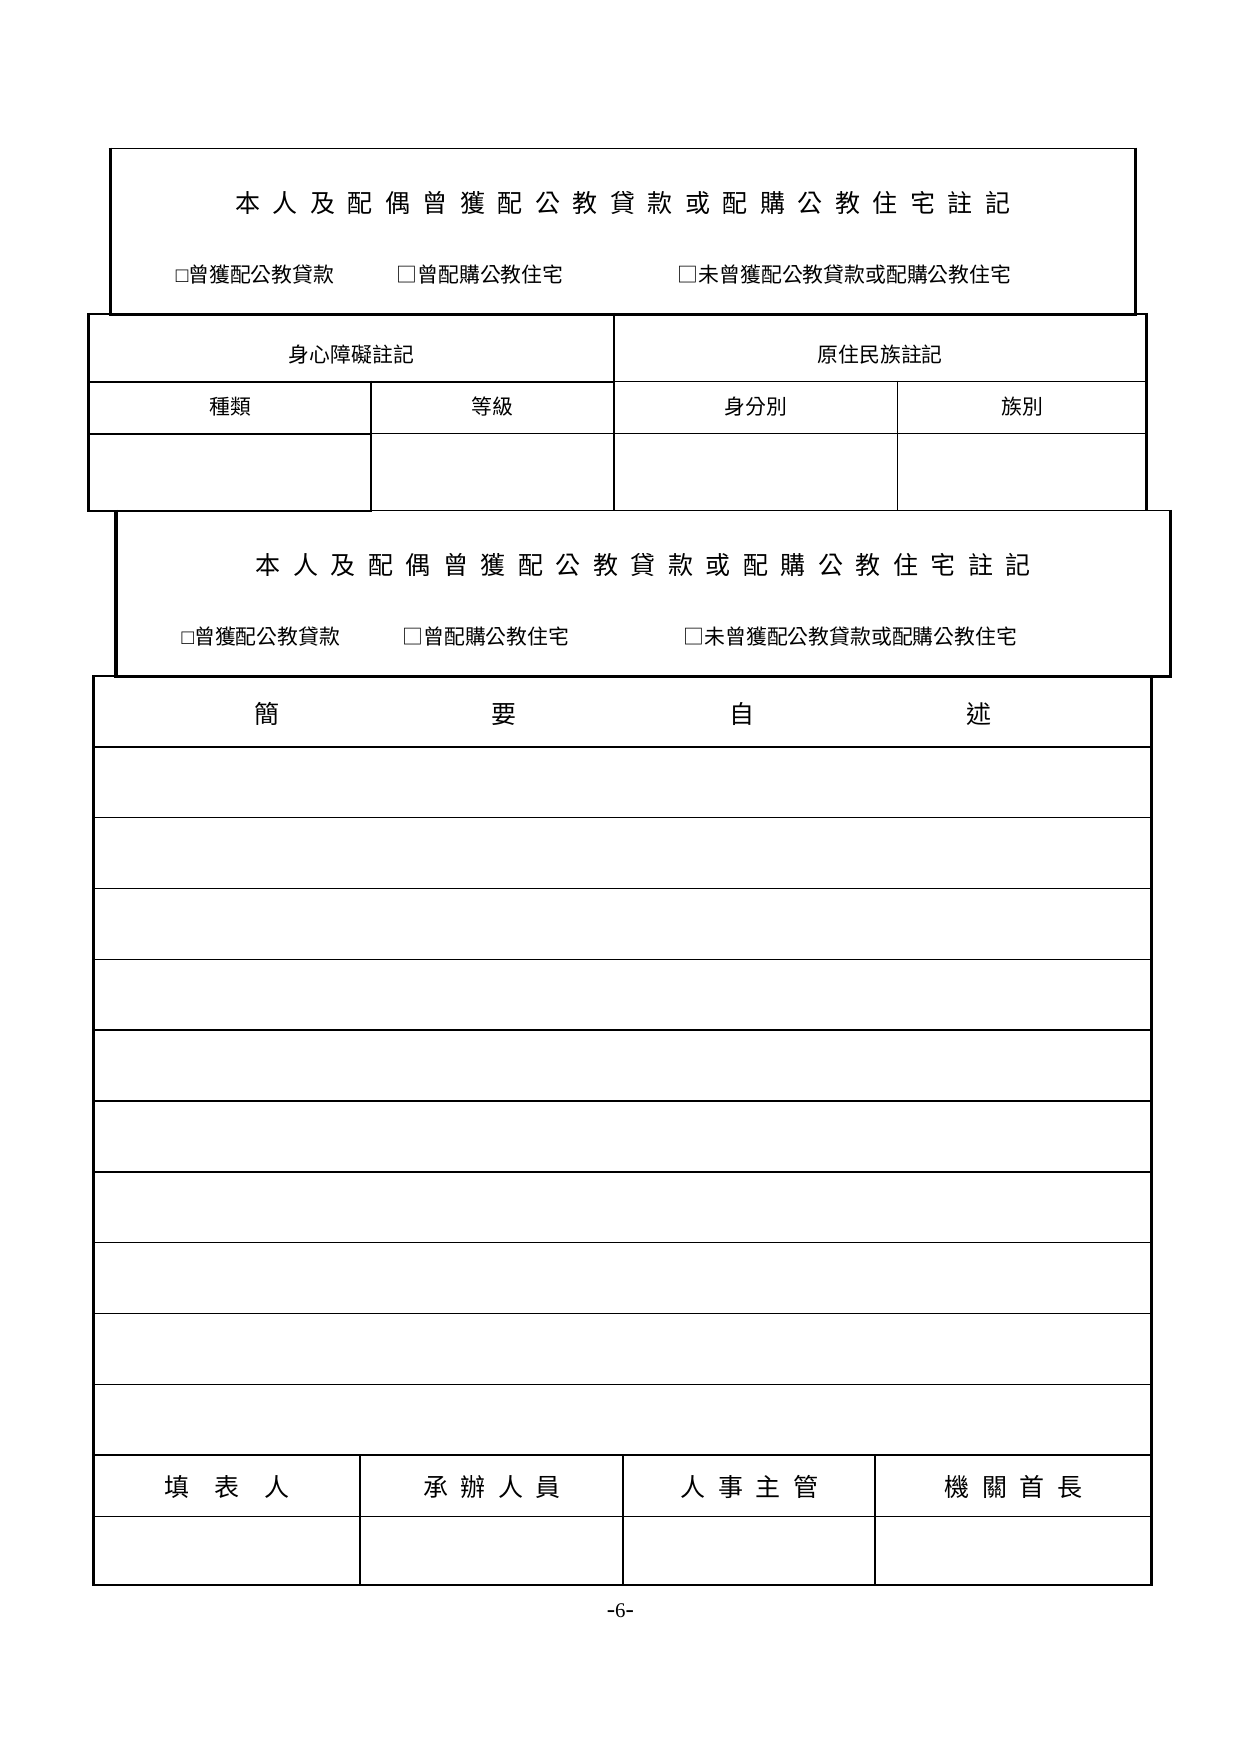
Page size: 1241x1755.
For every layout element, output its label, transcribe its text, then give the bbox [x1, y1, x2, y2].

table_cell [89, 148, 94, 313]
table_cell [95, 748, 1150, 817]
table_cell [1153, 1313, 1170, 1383]
table_cell [95, 1173, 1150, 1242]
table_cell [101, 148, 109, 313]
table_cell [1153, 678, 1170, 746]
table_cell [95, 889, 1150, 958]
table_cell [1137, 148, 1146, 313]
table_cell [1153, 817, 1170, 888]
table_cell [1153, 1454, 1170, 1516]
table_cell [372, 434, 613, 510]
table_cell [898, 434, 1145, 510]
table_cell 承 辦 人 員 [361, 1456, 622, 1516]
table_cell [89, 512, 94, 675]
table_cell 簡 要 自 述 [95, 677, 1150, 746]
table_cell 本 人 及 配 偶 曾 獲 配 公 教 貸 款 或 配 購 公 教 住 宅 註 記 □曾獲配公教貸款 □曾配購公教住宅 □未曾獲配公教貸款或配購公教住宅 [118, 511, 1169, 675]
table_cell [94, 148, 101, 313]
table_cell [1153, 1171, 1170, 1242]
table_cell 身心障礙註記 [90, 315, 613, 381]
table_cell [1151, 313, 1170, 381]
table_cell [1153, 1516, 1170, 1584]
table_cell 族別 [898, 382, 1145, 433]
table_cell 身分別 [615, 382, 897, 433]
table_cell 本 人 及 配 偶 曾 獲 配 公 教 貸 款 或 配 購 公 教 住 宅 註 記 □曾獲配公教貸款 □曾配購公教住宅 □未曾獲配公教貸款或配購公教住宅 [112, 149, 1134, 313]
table_cell 填 表 人 [95, 1456, 359, 1516]
table_cell [1153, 1384, 1170, 1454]
table_cell [1151, 148, 1170, 313]
table_cell [95, 1243, 1150, 1313]
table_cell [624, 1517, 874, 1584]
table_cell [1153, 1242, 1170, 1313]
table_cell [1153, 959, 1170, 1029]
table_cell [110, 512, 114, 675]
table_cell [95, 1031, 1150, 1100]
table_cell [1153, 1100, 1170, 1171]
table_cell [1151, 381, 1170, 433]
table_cell 種類 [90, 383, 370, 433]
table_cell [101, 512, 110, 675]
table_cell [1146, 148, 1151, 313]
table_cell [1153, 888, 1170, 958]
table_cell [1153, 746, 1170, 817]
table_cell 等級 [372, 383, 613, 433]
table_cell [95, 960, 1150, 1029]
table_cell [90, 435, 370, 510]
table_cell 原住民族註記 [615, 315, 1145, 381]
table_cell [95, 1314, 1150, 1383]
table_cell [95, 1517, 359, 1584]
table_cell 人 事 主 管 [624, 1456, 874, 1516]
table_cell 機 關 首 長 [876, 1456, 1150, 1516]
table_cell [95, 1385, 1150, 1454]
table_cell [1153, 1029, 1170, 1100]
table_cell [94, 512, 101, 675]
table_cell [95, 1102, 1150, 1171]
table_cell [615, 434, 897, 510]
table_cell [876, 1517, 1150, 1584]
table_cell [361, 1517, 622, 1584]
table_cell [1151, 433, 1170, 510]
table_cell [95, 818, 1150, 888]
